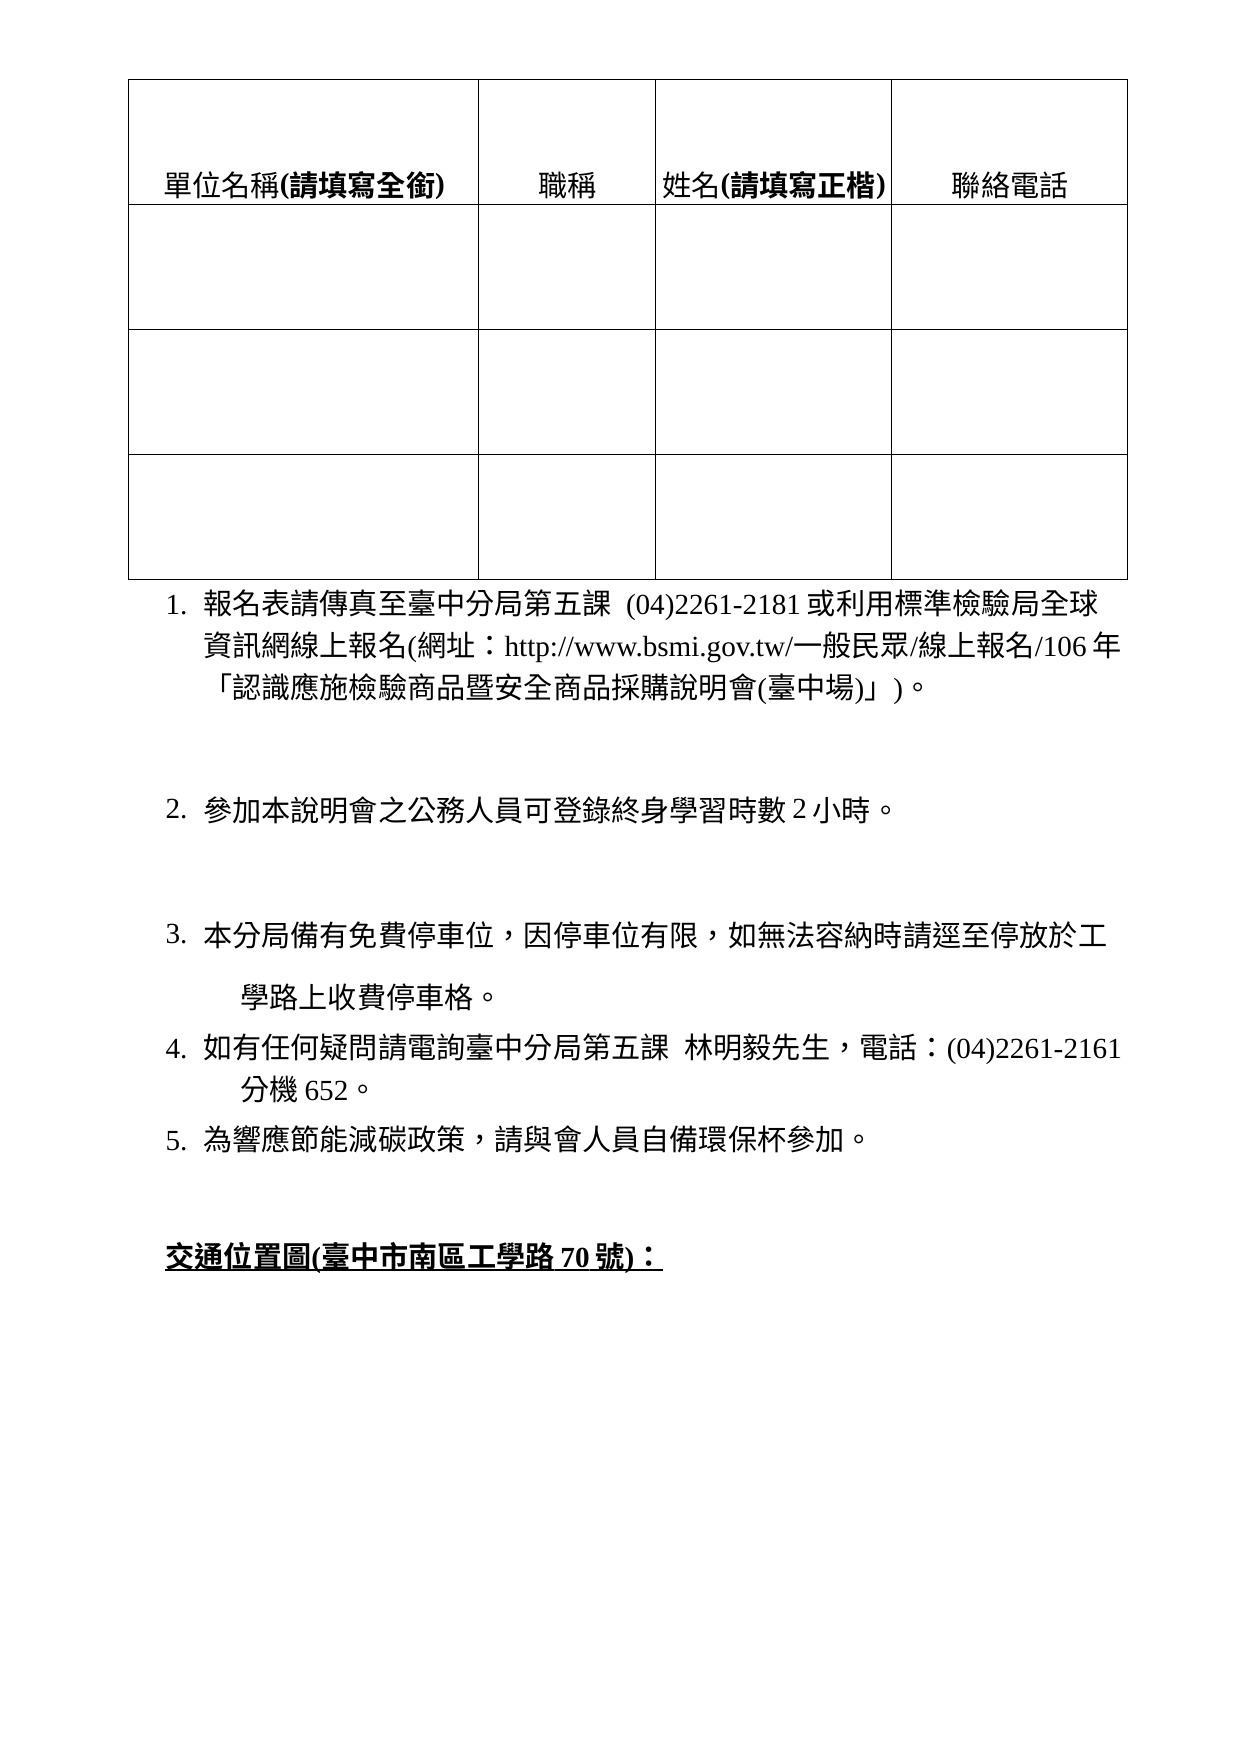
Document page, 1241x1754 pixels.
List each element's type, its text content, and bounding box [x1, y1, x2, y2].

list 參加本說明會之公務人員可登錄終身學習時數2小時。 [165, 767, 1122, 829]
table_cell [656, 330, 891, 454]
table_header 職稱 [479, 80, 655, 204]
table_cell [129, 330, 478, 454]
table_cell [892, 455, 1127, 579]
table_cell [129, 455, 478, 579]
table_cell [892, 205, 1127, 329]
table_cell [129, 205, 478, 329]
table_header 單位名稱(請填寫全銜) [129, 80, 478, 204]
table_cell [479, 205, 655, 329]
list 如有任何疑問請電詢臺中分局第五課 林明毅先生，電話：(04)2261-2161 分機652。 [165, 1024, 1122, 1109]
table_cell [479, 455, 655, 579]
list 報名表請傳真至臺中分局第五課 (04)2261-2181或利用標準檢驗局全球資訊網線上報名(網址：http://www.bsmi.gov.tw/一般民眾/線上報名/106年「認識應施檢驗商品暨安全商品採購說明會(臺中場)」)。 [165, 580, 1122, 707]
table_cell [479, 330, 655, 454]
table_cell [656, 455, 891, 579]
text 交通位置圖(臺中市南區工學路70號)： [165, 1233, 1122, 1275]
table_cell [892, 330, 1127, 454]
table_header 聯絡電話 [892, 80, 1127, 204]
list 為響應節能減碳政策，請與會人員自備環保杯參加。 [165, 1116, 1122, 1158]
list 本分局備有免費停車位，因停車位有限，如無法容納時請逕至停放於工學路上收費停車格。 [165, 892, 1122, 1017]
table_cell [656, 205, 891, 329]
table_header 姓名(請填寫正楷) [656, 80, 891, 204]
